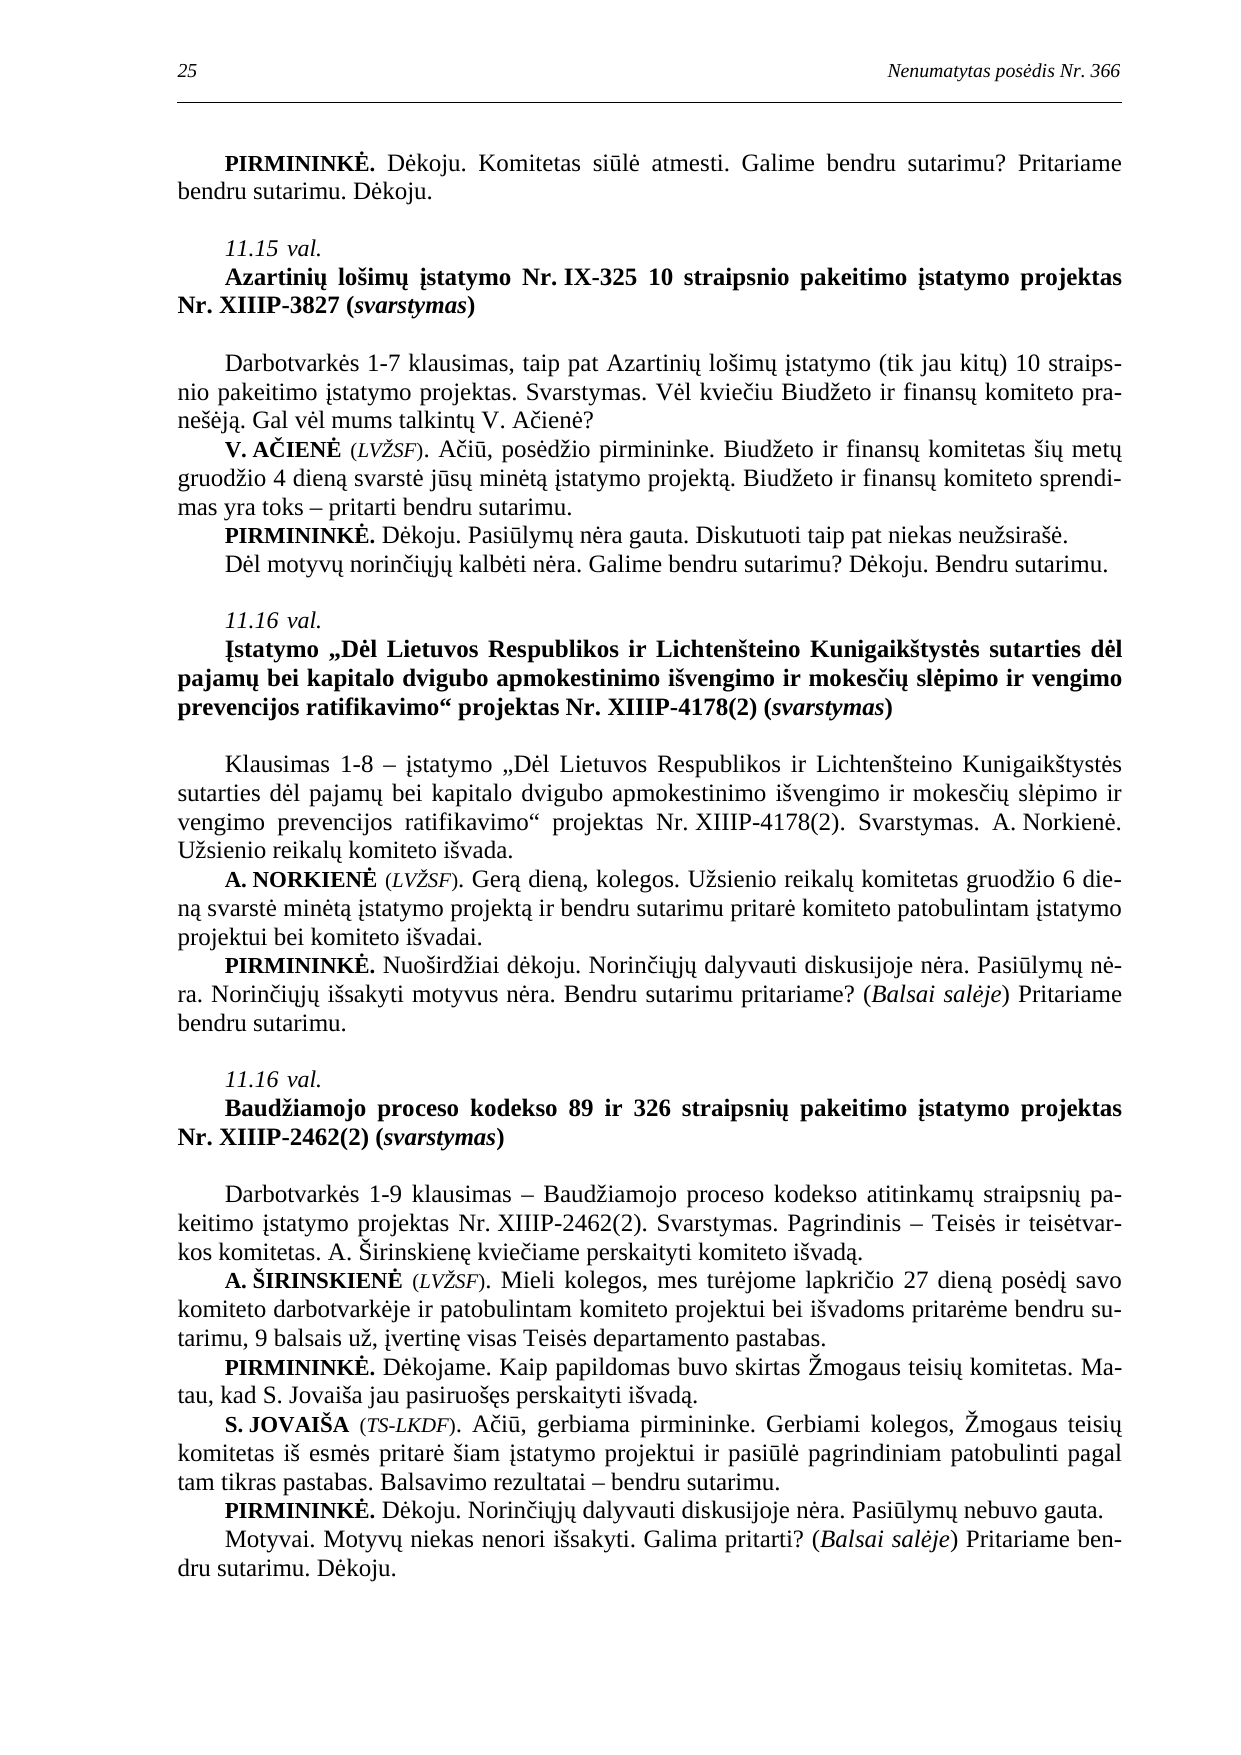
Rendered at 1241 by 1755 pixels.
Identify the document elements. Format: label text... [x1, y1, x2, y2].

text 11.16 val. [224, 607, 1122, 634]
text Dar­bo­tvarkės 1-7 klau­si­mas, taip pat Azar­ti­nių lo­ši­mų įsta­ty­mo (tik jau ki­tų) 10 straips­nio pa­kei­ti­mo įsta­ty­mo pro­jek­tas. Svars­ty­mas. Vėl kvie­čiu Biu­dže­to ir fi­nan­sų ko­mi­te­to pra­ne­šė­ją. Gal vėl mums tal­kin­tų V. Ačie­nė? [177, 348, 1122, 434]
text Klau­si­mas 1-8 – įsta­ty­mo „Dėl Lie­tu­vos Res­pub­li­kos ir Lich­tenš­tei­no Ku­ni­gaikš­tys­tės su­tar­ties dėl pa­ja­mų bei ka­pi­ta­lo dvi­gu­bo ap­mo­kes­ti­ni­mo iš­ven­gi­mo ir mo­kes­čių slė­pi­mo ir ven­gi­mo pre­ven­ci­jos ra­ti­fi­ka­vi­mo“ pro­jek­tas Nr. XIIIP-4178(2). Svars­ty­mas. A. Nor­kie­nė. Už­sie­nio rei­ka­lų ko­mi­te­to iš­va­da. [177, 749, 1122, 864]
text Įsta­ty­mo „Dėl Lie­tu­vos Res­pub­li­kos ir Lich­tenš­tei­no Ku­ni­gaikš­tys­tės su­tar­ties dėl pa­ja­mų bei ka­pi­ta­lo dvi­gu­bo ap­mo­kes­ti­ni­mo iš­ven­gi­mo ir mo­kes­čių slė­pi­mo ir ven­gi­mo pre­ven­ci­jos ra­ti­fi­ka­vi­mo“ pro­jek­tas Nr. XIIIP-4178(2) (svars­ty­mas) [177, 634, 1122, 720]
text A. ŠIRINSKIENĖ (LVŽSF). Mie­li ko­le­gos, mes tu­rė­jo­me lap­kri­čio 27 die­ną po­sė­dį sa­vo ko­mi­te­to dar­bo­tvarkėje ir pa­to­bu­lin­tam ko­mi­te­to pro­jek­tui bei iš­va­doms pri­ta­rė­me ben­dru su­ta­ri­mu, 9 bal­sais už, įver­ti­nę vi­sas Tei­sės de­par­ta­men­to pa­sta­bas. [177, 1266, 1122, 1352]
text 11.16 val. [224, 1065, 1122, 1093]
text PIRMININKĖ. Dė­ko­ju. No­rin­čių­jų da­ly­vau­ti dis­ku­si­jo­je nė­ra. Pa­siū­ly­mų ne­bu­vo gau­ta. [177, 1496, 1122, 1524]
text Dėl mo­ty­vų no­rin­čių­jų kal­bė­ti nė­ra. Ga­li­me ben­dru su­ta­ri­mu? Dė­ko­ju. Ben­dru su­ta­ri­mu. [177, 549, 1122, 578]
text S. JOVAIŠA (TS-LKDF). Ačiū, ger­bia­ma pir­mi­nin­ke. Ger­bia­mi ko­le­gos, Žmo­gaus tei­sių ko­mi­te­tas iš es­mės pri­ta­rė šiam įsta­ty­mo pro­jek­tui ir pa­siū­lė pa­grin­di­niam pa­to­bu­lin­ti pa­gal tam tik­ras pa­sta­bas. Bal­sa­vi­mo re­zul­ta­tai – ben­dru su­ta­ri­mu. [177, 1409, 1122, 1496]
text PIRMININKĖ. Dė­ko­ju. Pa­siū­ly­mų nė­ra gau­ta. Dis­ku­tuo­ti taip pat nie­kas ne­už­si­ra­šė. [177, 520, 1122, 549]
text V. AČIENĖ (LVŽSF). Ačiū, po­sė­džio pir­mi­nin­ke. Biu­dže­to ir fi­nan­sų ko­mi­te­tas šių me­tų gruo­džio 4 die­ną svars­tė jū­sų mi­nė­tą įsta­ty­mo pro­jek­tą. Biu­dže­to ir fi­nan­sų ko­mi­te­to spren­di­mas yra toks – pri­tar­ti ben­dru su­ta­ri­mu. [177, 434, 1122, 520]
text Azar­ti­nių lo­ši­mų įsta­ty­mo Nr. IX-325 10 straips­nio pa­kei­ti­mo įsta­ty­mo pro­jek­tas Nr. XIIIP-3827 (svars­ty­mas) [177, 262, 1122, 319]
text Mo­ty­vai. Mo­ty­vų nie­kas ne­no­ri iš­sa­ky­ti. Ga­li­ma pri­tar­ti? (Bal­sai sa­lė­je) Pri­ta­ria­me ben­dru su­ta­ri­mu. Dė­ko­ju. [177, 1524, 1122, 1582]
text PIRMININKĖ. Dė­ko­ja­me. Kaip pa­pil­do­mas bu­vo skir­tas Žmo­gaus tei­sių ko­mi­te­tas. Ma­tau, kad S. Jo­vai­ša jau pa­si­ruo­šęs per­skai­ty­ti iš­va­dą. [177, 1352, 1122, 1409]
text 11.15 val. [224, 234, 1122, 262]
text PIRMININKĖ. Dė­ko­ju. Ko­mi­te­tas siū­lė at­mes­ti. Ga­li­me ben­dru su­ta­ri­mu? Pri­ta­ria­me ben­dru su­ta­ri­mu. Dė­ko­ju. [177, 148, 1122, 205]
text Bau­džia­mo­jo pro­ce­so ko­dek­so 89 ir 326 straips­nių pa­kei­ti­mo įsta­ty­mo pro­jek­tas Nr. XIIIP-2462(2) (svars­ty­mas) [177, 1093, 1122, 1151]
text Dar­bo­tvarkės 1-9 klau­si­mas – Bau­džia­mo­jo pro­ce­so ko­dek­so ati­tin­ka­mų straips­nių pa­kei­ti­mo įsta­ty­mo pro­jek­tas Nr. XIIIP-2462(2). Svars­ty­mas. Pa­grin­di­nis – Tei­sės ir tei­sėt­var­kos ko­mi­te­tas. A. Ši­rins­kie­nę kvie­čia­me per­skai­ty­ti ko­mi­te­to iš­va­dą. [177, 1179, 1122, 1266]
text PIRMININKĖ. Nuo­šir­džiai dė­ko­ju. No­rin­čių­jų da­ly­vau­ti dis­ku­si­jo­je nė­ra. Pa­siū­ly­mų nė­ra. No­rin­čių­jų iš­sa­ky­ti mo­ty­vus nė­ra. Ben­dru su­ta­ri­mu pri­ta­ria­me? (Bal­sai sa­lė­je) Pri­ta­ria­me ben­dru su­ta­ri­mu. [177, 950, 1122, 1037]
text A. NORKIENĖ (LVŽSF). Ge­rą die­ną, ko­le­gos. Už­sie­nio rei­ka­lų ko­mi­te­tas gruo­džio 6 die­ną svars­tė mi­nė­tą įsta­ty­mo pro­jek­tą ir ben­dru su­ta­ri­mu pri­ta­rė ko­mi­te­to pa­to­bu­lin­tam įsta­ty­mo pro­jek­tui bei ko­mi­te­to iš­va­dai. [177, 864, 1122, 950]
